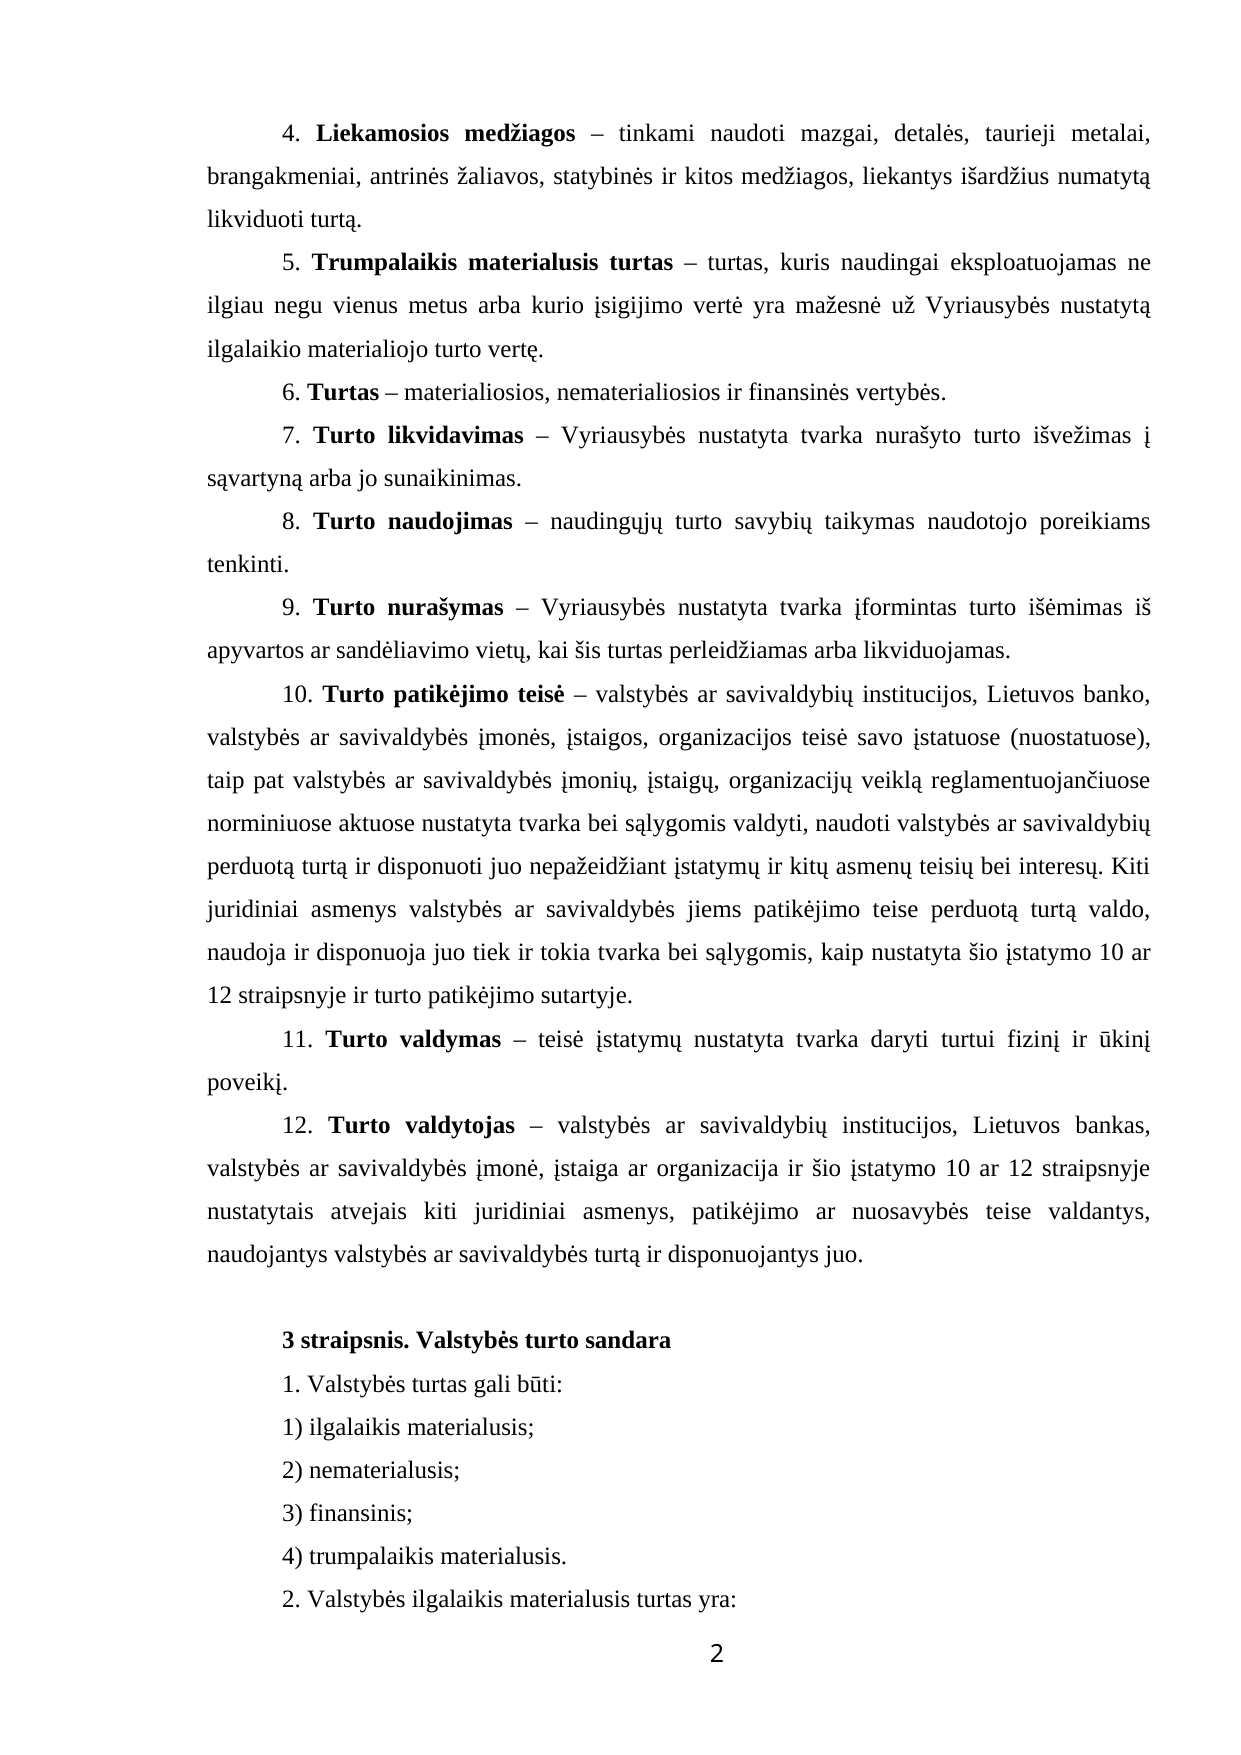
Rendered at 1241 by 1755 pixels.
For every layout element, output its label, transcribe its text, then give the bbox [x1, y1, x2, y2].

text 2. Valstybės ilgalaikis materialusis turtas yra: [207, 1584, 1152, 1613]
text 4. Liekamosios medžiagos – tinkami naudoti mazgai, detalės, taurieji metalai, brangakmeniai, antrinės žaliavos, statybinės ir kitos medžiagos, liekantys išardžius numatytą likviduoti turtą. [207, 118, 1152, 233]
text 11. Turto valdymas – teisė įstatymų nustatyta tvarka daryti turtui fizinį ir ūkinį poveikį. [207, 1024, 1152, 1096]
text 1. Valstybės turtas gali būti: [207, 1369, 1152, 1397]
text 7. Turto likvidavimas – Vyriausybės nustatyta tvarka nurašyto turto išvežimas į sąvartyną arba jo sunaikinimas. [207, 420, 1152, 492]
text 10. Turto patikėjimo teisė – valstybės ar savivaldybių institucijos, Lietuvos banko, valstybės ar savivaldybės įmonės, įstaigos, organizacijos teisė savo įstatuose (nuostatuose), taip pat valstybės ar savivaldybės įmonių, įstaigų, organizacijų veiklą reglamentuojančiuose norminiuose aktuose nustatyta tvarka bei sąlygomis valdyti, naudoti valstybės ar savivaldybių perduotą turtą ir disponuoti juo nepažeidžiant įstatymų ir kitų asmenų teisių bei interesų. Kiti juridiniai asmenys valstybės ar savivaldybės jiems patikėjimo teise perduotą turtą valdo, naudoja ir disponuoja juo tiek ir tokia tvarka bei sąlygomis, kaip nustatyta šio įstatymo 10 ar 12 straipsnyje ir turto patikėjimo sutartyje. [207, 679, 1152, 1009]
text 4) trumpalaikis materialusis. [207, 1541, 1152, 1570]
text 5. Trumpalaikis materialusis turtas – turtas, kuris naudingai eksploatuojamas ne ilgiau negu vienus metus arba kurio įsigijimo vertė yra mažesnė už Vyriausybės nustatytą ilgalaikio materialiojo turto vertę. [207, 247, 1152, 362]
text 6. Turtas – materialiosios, nematerialiosios ir finansinės vertybės. [207, 377, 1152, 406]
text 8. Turto naudojimas – naudingųjų turto savybių taikymas naudotojo poreikiams tenkinti. [207, 506, 1152, 578]
text 2) nematerialusis; [207, 1455, 1152, 1484]
text 12. Turto valdytojas – valstybės ar savivaldybių institucijos, Lietuvos bankas, valstybės ar savivaldybės įmonė, įstaiga ar organizacija ir šio įstatymo 10 ar 12 straipsnyje nustatytais atvejais kiti juridiniai asmenys, patikėjimo ar nuosavybės teise valdantys, naudojantys valstybės ar savivaldybės turtą ir disponuojantys juo. [207, 1110, 1152, 1268]
text 3 straipsnis. Valstybės turto sandara [207, 1326, 1152, 1354]
text 1) ilgalaikis materialusis; [207, 1412, 1152, 1441]
text 3) finansinis; [207, 1498, 1152, 1527]
text 9. Turto nurašymas – Vyriausybės nustatyta tvarka įformintas turto išėmimas iš apyvartos ar sandėliavimo vietų, kai šis turtas perleidžiamas arba likviduojamas. [207, 592, 1152, 664]
